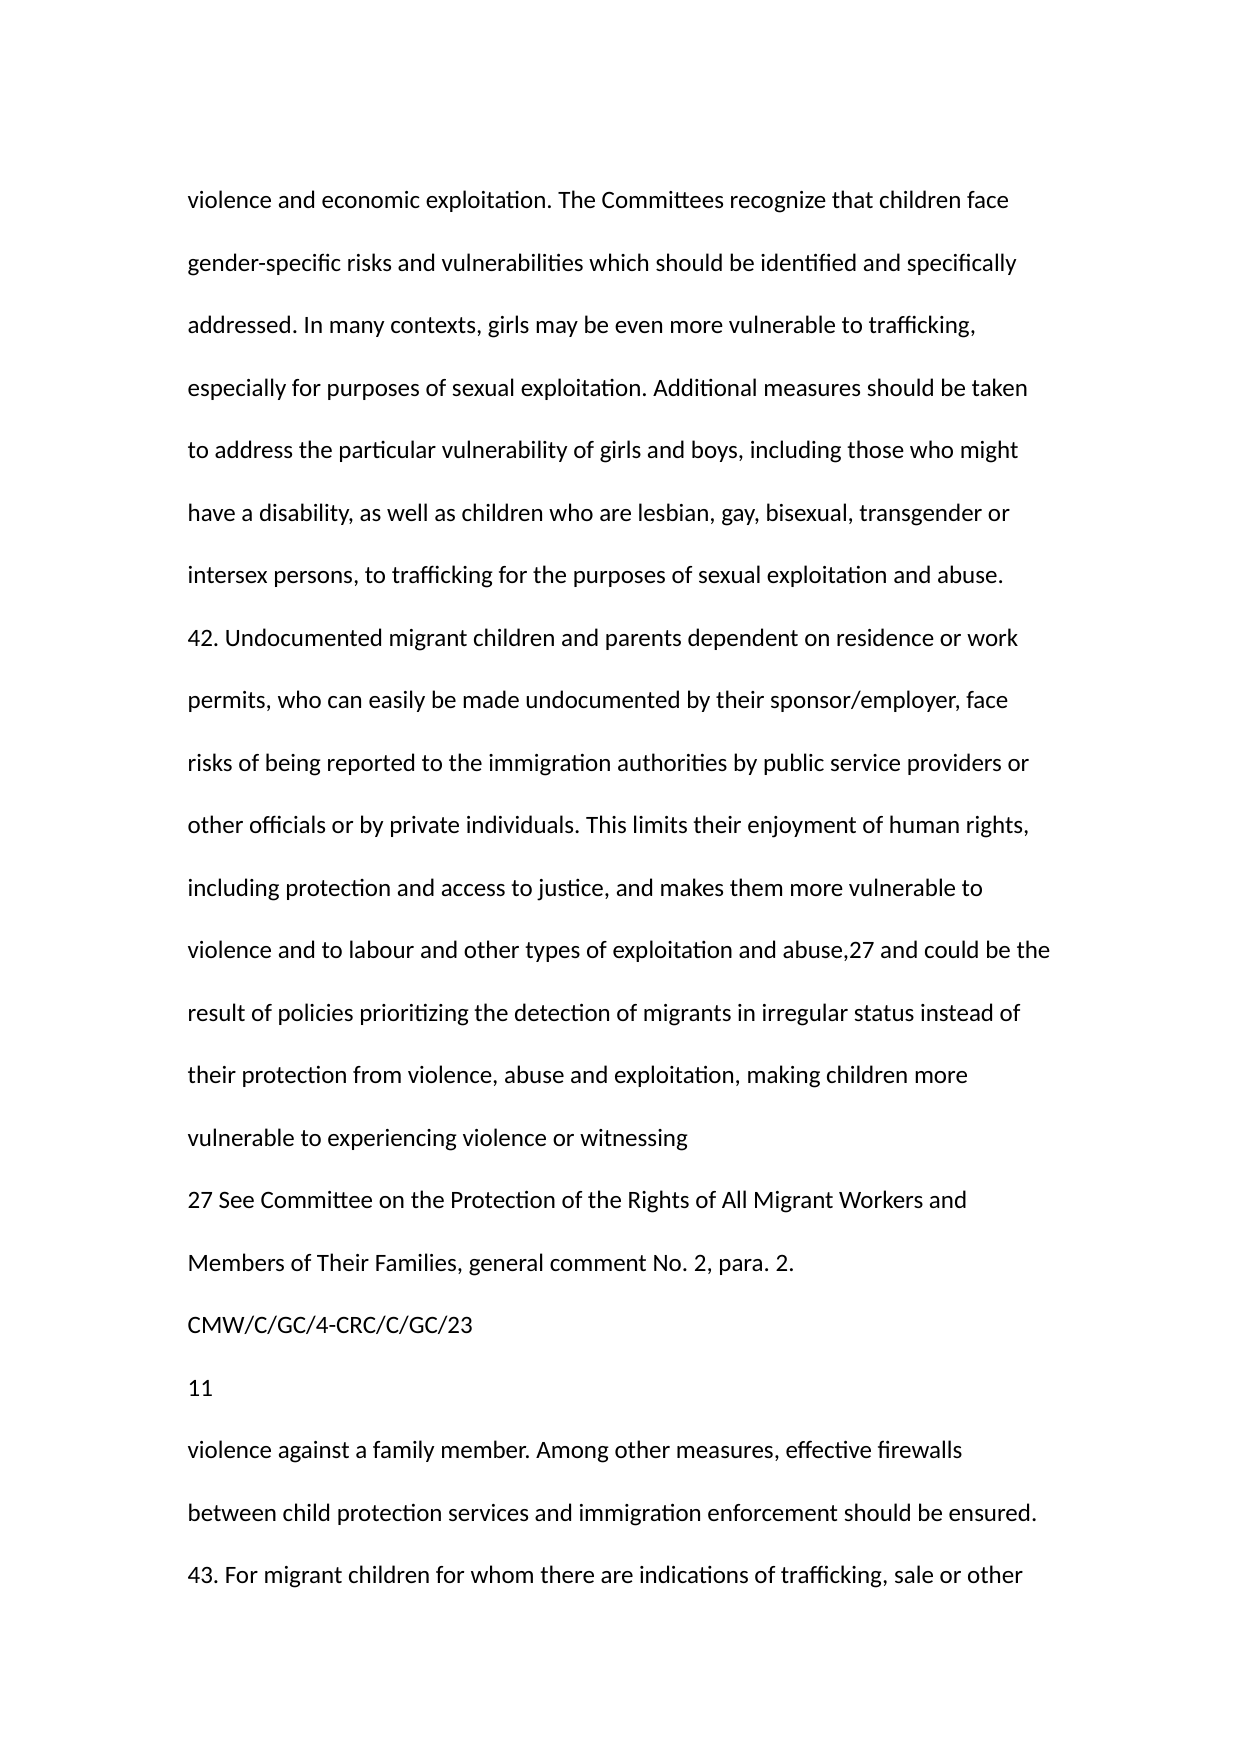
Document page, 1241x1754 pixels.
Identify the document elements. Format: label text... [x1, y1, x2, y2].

text 11 [187, 1346, 1053, 1408]
text 27 See Committee on the Protection of the Rights of All Migrant Workers and Members of Their Families, general comment No. 2, para. 2. [187, 1158, 1053, 1283]
text violence and economic exploitation. The Committees recognize that children face gender-specific risks and vulnerabilities which should be identified and specifically addressed. In many contexts, girls may be even more vulnerable to trafficking, especially for purposes of sexual exploitation. Additional measures should be taken to address the particular vulnerability of girls and boys, including those who might have a disability, as well as children who are lesbian, gay, bisexual, transgender or intersex persons, to trafficking for the purposes of sexual exploitation and abuse. [187, 158, 1053, 596]
text violence against a family member. Among other measures, effective firewalls between child protection services and immigration enforcement should be ensured. [187, 1408, 1053, 1533]
text CMW/C/GC/4-CRC/C/GC/23 [187, 1283, 1053, 1346]
text 43. For migrant children for whom there are indications of trafficking, sale or other [187, 1533, 1053, 1596]
text 42. Undocumented migrant children and parents dependent on residence or work permits, who can easily be made undocumented by their sponsor/employer, face risks of being reported to the immigration authorities by public service providers or other officials or by private individuals. This limits their enjoyment of human rights, including protection and access to justice, and makes them more vulnerable to violence and to labour and other types of exploitation and abuse,27 and could be the result of policies prioritizing the detection of migrants in irregular status instead of their protection from violence, abuse and exploitation, making children more vulnerable to experiencing violence or witnessing [187, 596, 1053, 1158]
